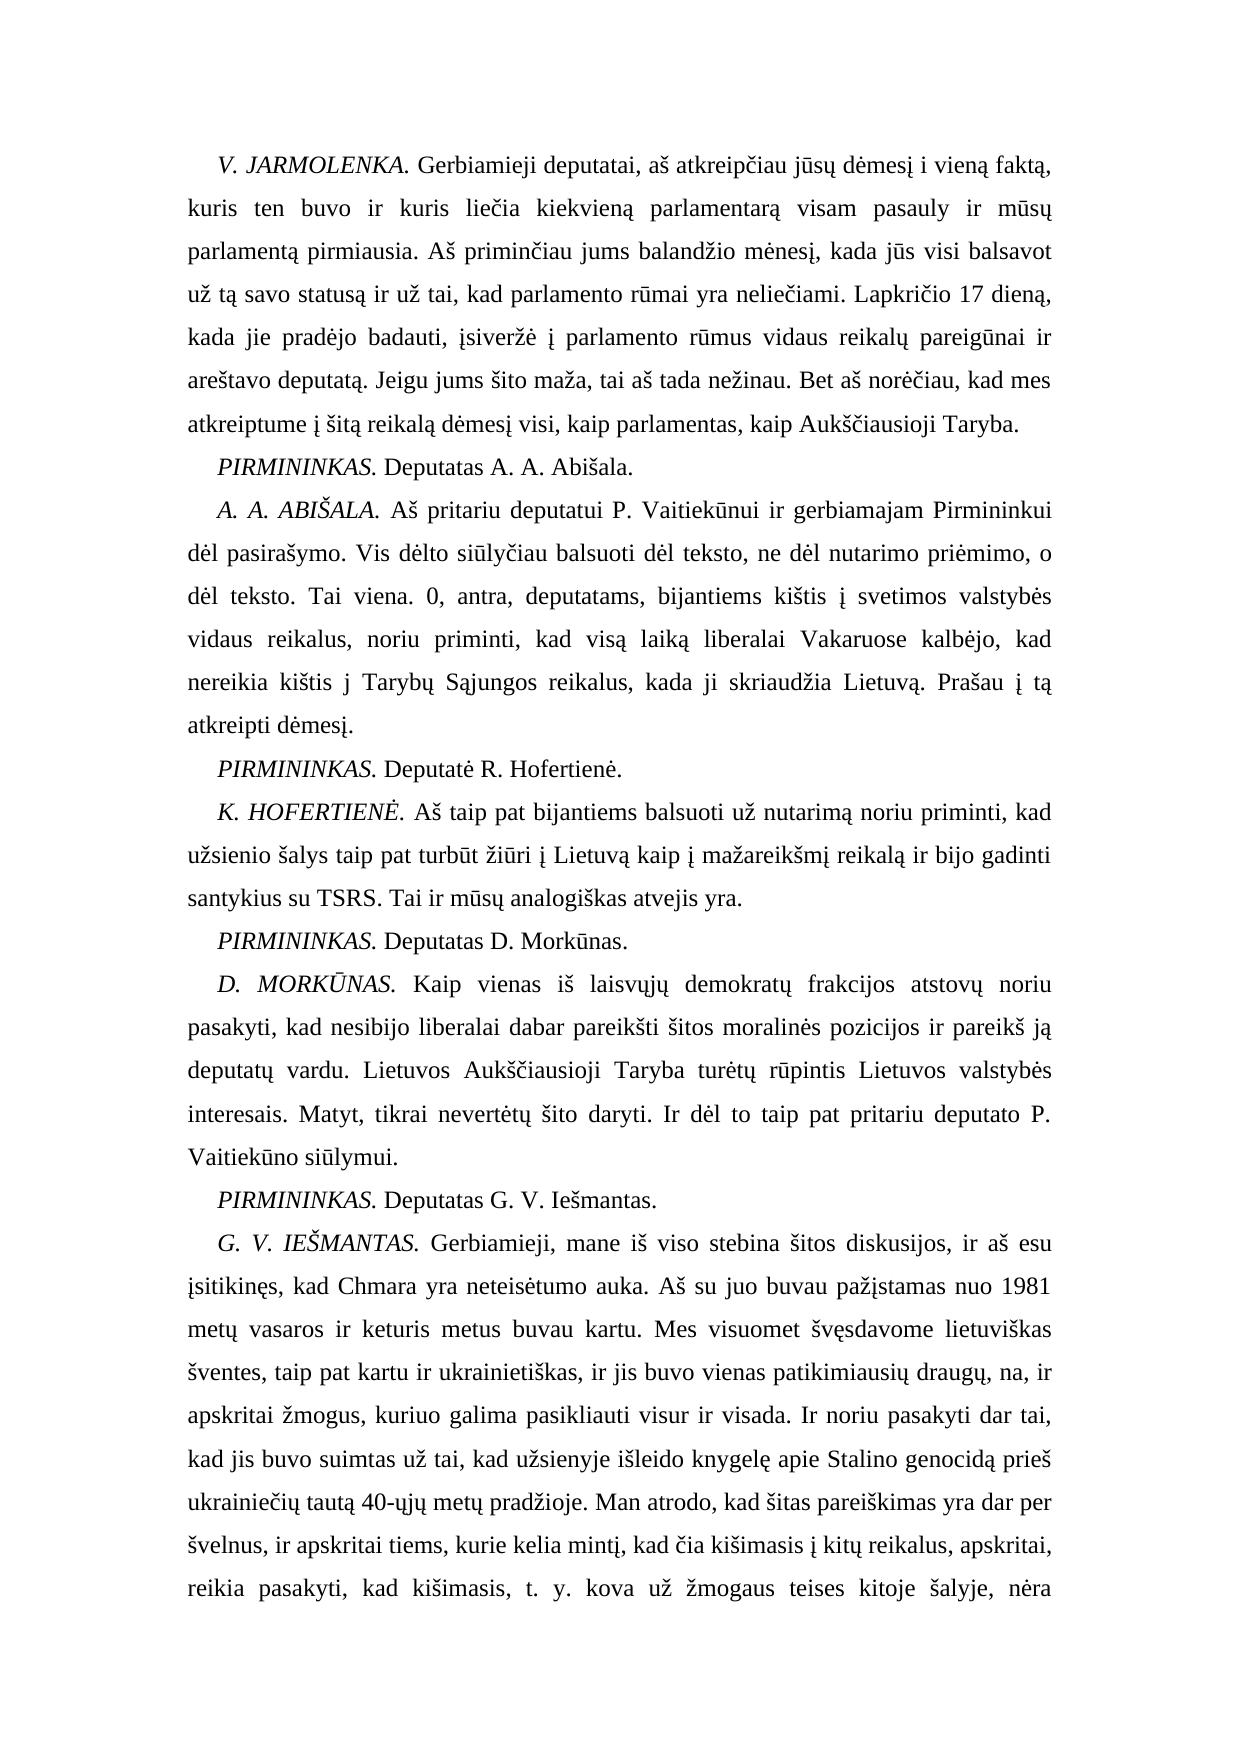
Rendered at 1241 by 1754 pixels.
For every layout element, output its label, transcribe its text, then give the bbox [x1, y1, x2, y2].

text PIRMININKAS. Deputatas G. V. Iešmantas. [187, 1185, 1053, 1214]
text D. MORKŪNAS. Kaip vienas iš laisvųjų demokratų frakcijos atstovų noriu pasakyti, kad nesibijo liberalai dabar pareikšti šitos moralinės pozicijos ir pareikš ją deputatų vardu. Lietuvos Aukščiausioji Taryba turėtų rūpintis Lietuvos valstybės interesais. Matyt, tikrai nevertėtų šito daryti. Ir dėl to taip pat pritariu deputato P. Vaitiekūno siūlymui. [187, 969, 1053, 1171]
text K. HOFERTIENĖ. Aš taip pat bijantiems balsuoti už nutarimą noriu priminti, kad užsienio šalys taip pat turbūt žiūri į Lietuvą kaip į mažareikšmį reikalą ir bijo gadinti santykius su TSRS. Tai ir mūsų analogiškas atvejis yra. [187, 797, 1053, 912]
text V. JARMOLENKA. Gerbiamieji deputatai, aš atkreipčiau jūsų dėmesį i vieną faktą, kuris ten buvo ir kuris liečia kiekvieną parlamentarą visam pasauly ir mūsų parlamentą pirmiausia. Aš priminčiau jums balandžio mėnesį, kada jūs visi balsavot už tą savo statusą ir už tai, kad parlamento rūmai yra neliečiami. Lapkričio 17 dieną, kada jie pradėjo badauti, įsiveržė į parlamento rūmus vidaus reikalų pareigūnai ir areštavo deputatą. Jeigu jums šito maža, tai aš tada nežinau. Bet aš norėčiau, kad mes atkreiptume į šitą reikalą dėmesį visi, kaip parlamentas, kaip Aukščiausioji Taryba. [187, 150, 1053, 437]
text PIRMININKAS. Deputatas A. A. Abišala. [187, 452, 1053, 481]
text PIRMININKAS. Deputatė R. Hofertienė. [187, 754, 1053, 782]
text G. V. IEŠMANTAS. Gerbiamieji, mane iš viso stebina šitos diskusijos, ir aš esu įsitikinęs, kad Chmara yra neteisėtumo auka. Aš su juo buvau pažįstamas nuo 1981 metų vasaros ir keturis metus buvau kartu. Mes visuomet švęsdavome lietuviškas šventes, taip pat kartu ir ukrainietiškas, ir jis buvo vienas patikimiausių draugų, na, ir apskritai žmogus, kuriuo galima pasikliauti visur ir visada. Ir noriu pasakyti dar tai, kad jis buvo suimtas už tai, kad užsienyje išleido knygelę apie Stalino genocidą prieš ukrainiečių tautą 40-ųjų metų pradžioje. Man atrodo, kad šitas pareiškimas yra dar per švelnus, ir apskritai tiems, kurie kelia mintį, kad čia kišimasis į kitų reikalus, apskritai, reikia pasakyti, kad kišimasis, t. y. kova už žmogaus teises kitoje šalyje, nėra [187, 1228, 1053, 1602]
text PIRMININKAS. Deputatas D. Morkūnas. [187, 926, 1053, 955]
text A. A. ABIŠALA. Aš pritariu deputatui P. Vaitiekūnui ir gerbiamajam Pirmininkui dėl pasirašymo. Vis dėlto siūlyčiau balsuoti dėl teksto, ne dėl nutarimo priėmimo, o dėl teksto. Tai viena. 0, antra, deputatams, bijantiems kištis į svetimos valstybės vidaus reikalus, noriu priminti, kad visą laiką liberalai Vakaruose kalbėjo, kad nereikia kištis j Tarybų Sąjungos reikalus, kada ji skriaudžia Lietuvą. Prašau į tą atkreipti dėmesį. [187, 495, 1053, 739]
